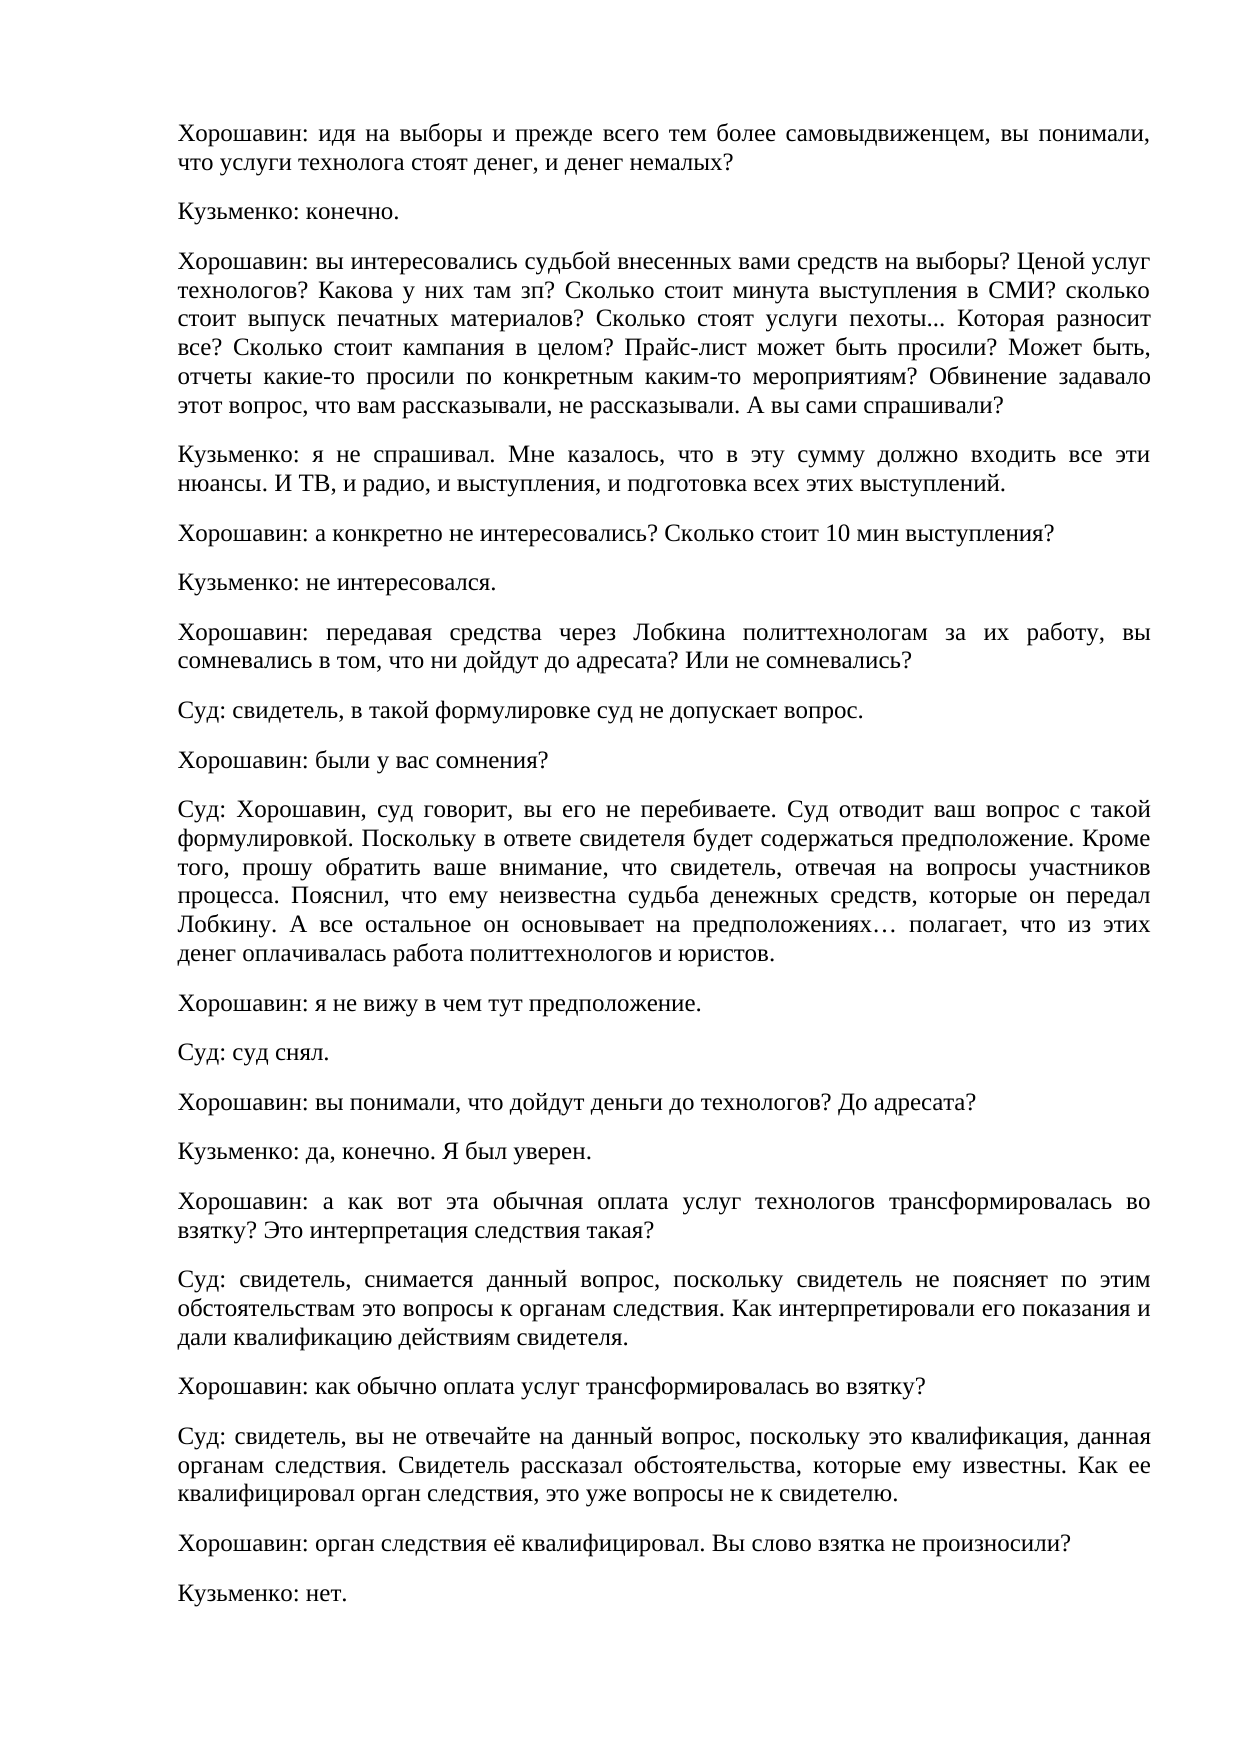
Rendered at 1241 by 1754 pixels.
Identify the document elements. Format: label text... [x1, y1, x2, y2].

text Суд: суд снял. [177, 1037, 1152, 1066]
text Хорошавин: как обычно оплата услуг трансформировалась во взятку? [177, 1371, 1152, 1400]
text Суд: свидетель, снимается данный вопрос, поскольку свидетель не поясняет по этим обстоятельствам это вопросы к органам следствия. Как интерпретировали его показания и дали квалификацию действиям свидетеля. [177, 1264, 1152, 1351]
text Хорошавин: были у вас сомнения? [177, 745, 1152, 773]
text Кузьменко: конечно. [177, 196, 1152, 225]
text Хорошавин: а как вот эта обычная оплата услуг технологов трансформировалась во взятку? Это интерпретация следствия такая? [177, 1186, 1152, 1243]
text Кузьменко: я не спрашивал. Мне казалось, что в эту сумму должно входить все эти нюансы. И ТВ, и радио, и выступления, и подготовка всех этих выступлений. [177, 439, 1152, 497]
text Хорошавин: орган следствия её квалифицировал. Вы слово взятка не произносили? [177, 1528, 1152, 1557]
text Суд: свидетель, в такой формулировке суд не допускает вопрос. [177, 695, 1152, 724]
text Хорошавин: передавая средства через Лобкина политтехнологам за их работу, вы сомневались в том, что ни дойдут до адресата? Или не сомневались? [177, 617, 1152, 674]
text Хорошавин: вы интересовались судьбой внесенных вами средств на выборы? Ценой услуг технологов? Какова у них там зп? Сколько стоит минута выступления в СМИ? сколько стоит выпуск печатных материалов? Сколько стоят услуги пехоты... Которая разносит все? Сколько стоит кампания в целом? Прайс-лист может быть просили? Может быть, отчеты какие-то просили по конкретным каким-то мероприятиям? Обвинение задавало этот вопрос, что вам рассказывали, не рассказывали. А вы сами спрашивали? [177, 246, 1152, 418]
text Суд: Хорошавин, суд говорит, вы его не перебиваете. Суд отводит ваш вопрос с такой формулировкой. Поскольку в ответе свидетеля будет содержаться предположение. Кроме того, прошу обратить ваше внимание, что свидетель, отвечая на вопросы участников процесса. Пояснил, что ему неизвестна судьба денежных средств, которые он передал Лобкину. А все остальное он основывает на предположениях… полагает, что из этих денег оплачивалась работа политтехнологов и юристов. [177, 794, 1152, 967]
text Суд: свидетель, вы не отвечайте на данный вопрос, поскольку это квалификация, данная органам следствия. Свидетель рассказал обстоятельства, которые ему известны. Как ее квалифицировал орган следствия, это уже вопросы не к свидетелю. [177, 1421, 1152, 1507]
text Кузьменко: да, конечно. Я был уверен. [177, 1136, 1152, 1165]
text Кузьменко: не интересовался. [177, 567, 1152, 596]
text Хорошавин: я не вижу в чем тут предположение. [177, 988, 1152, 1016]
text Кузьменко: нет. [177, 1578, 1152, 1606]
text Хорошавин: идя на выборы и прежде всего тем более самовыдвиженцем, вы понимали, что услуги технолога стоят денег, и денег немалых? [177, 118, 1152, 176]
text Хорошавин: а конкретно не интересовались? Сколько стоит 10 мин выступления? [177, 518, 1152, 546]
text Хорошавин: вы понимали, что дойдут деньги до технологов? До адресата? [177, 1087, 1152, 1116]
